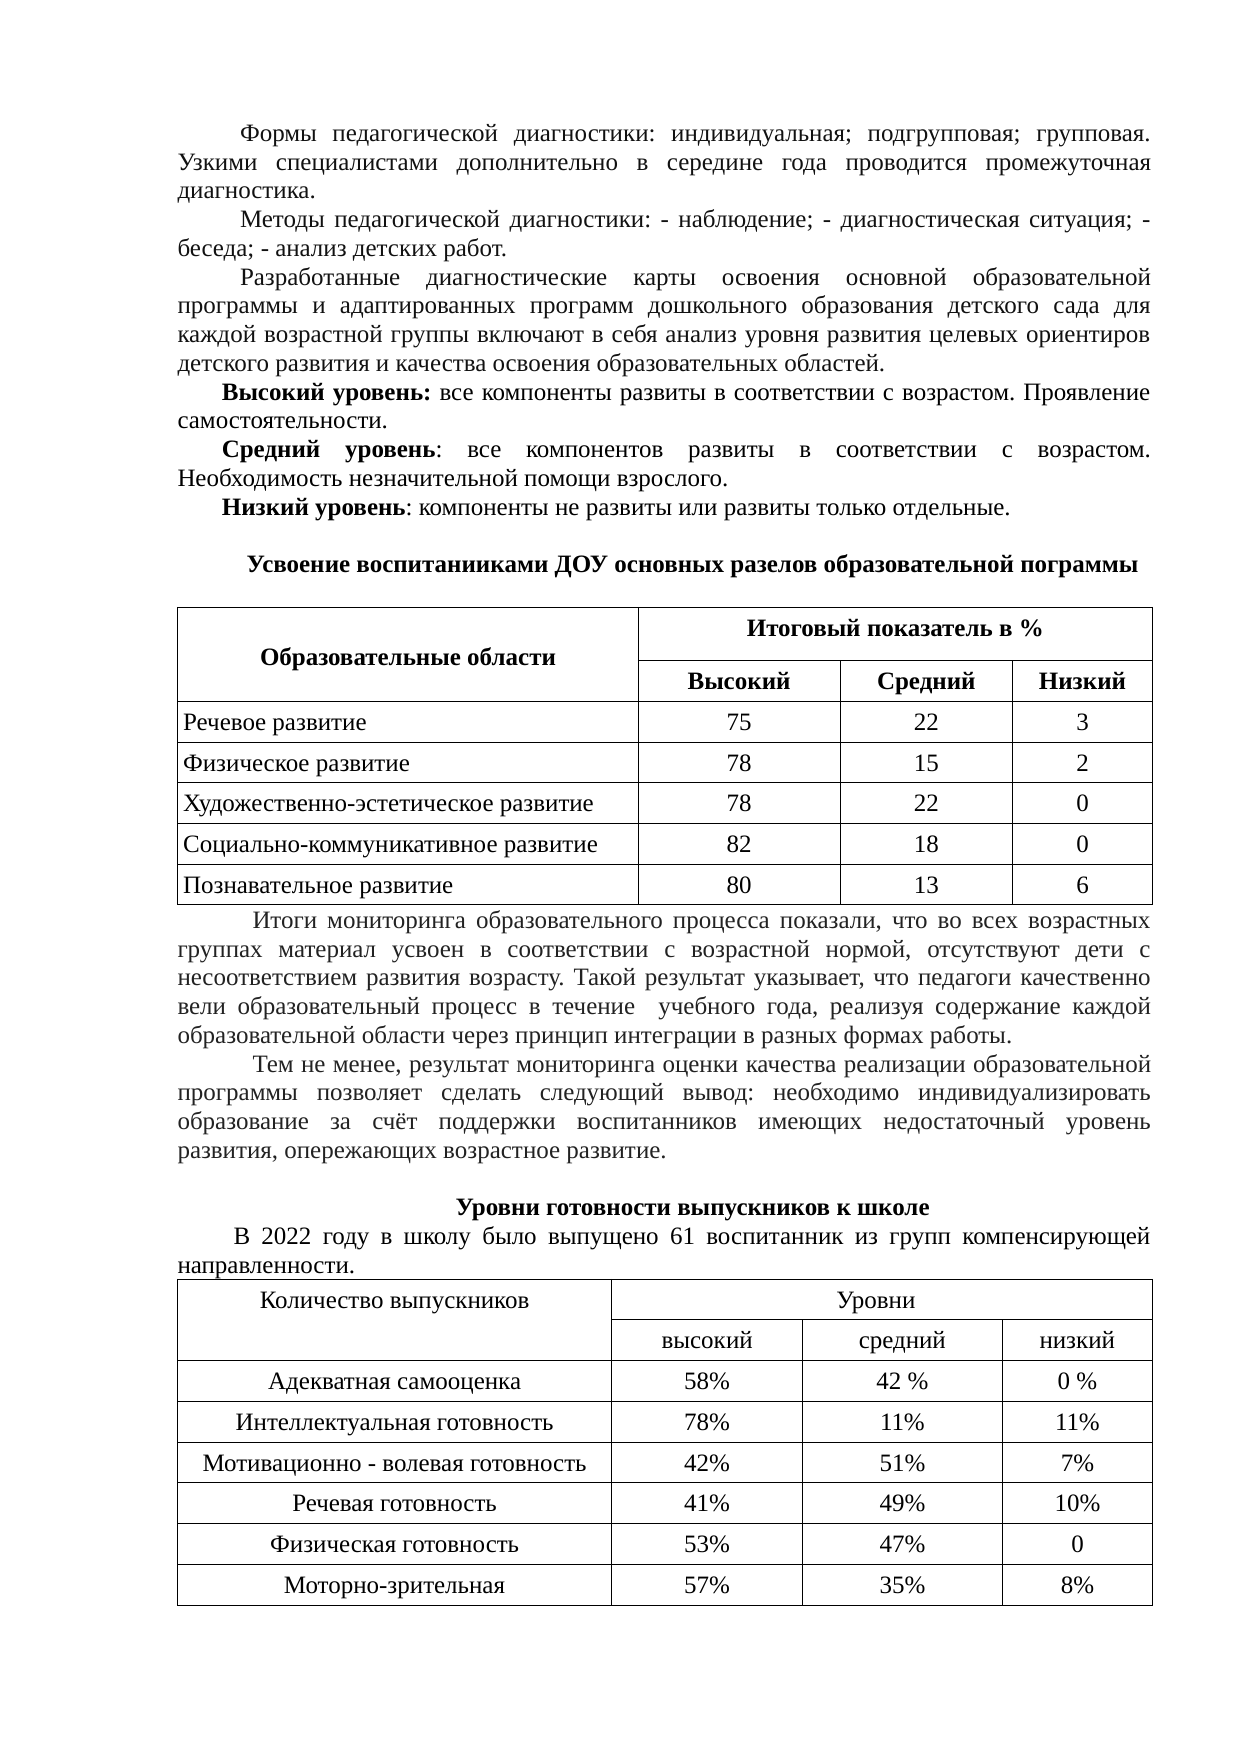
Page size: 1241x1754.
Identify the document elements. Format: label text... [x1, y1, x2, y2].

table_cell 78 [639, 783, 840, 823]
table_cell 15 [841, 743, 1012, 782]
table_cell 0 [1013, 783, 1152, 823]
text Средний уровень: все компонентов развиты в соответствии с возрастом. Необходимость незначительной помощи взрослого. [177, 434, 1152, 492]
table_cell 75 [639, 702, 840, 741]
table_cell высокий [612, 1320, 802, 1360]
table_cell Социально-коммуникативное развитие [178, 824, 638, 864]
text Низкий уровень: компоненты не развиты или развиты только отдельные. [177, 492, 1152, 521]
table_cell Средний [841, 661, 1012, 701]
table_cell 53% [612, 1524, 802, 1564]
table_cell 2 [1013, 743, 1152, 782]
table_cell 80 [639, 865, 840, 904]
table_cell 7% [1003, 1443, 1152, 1482]
table_cell 47% [803, 1524, 1002, 1564]
table_cell Художественно-эстетическое развитие [178, 783, 638, 823]
table_cell 49% [803, 1483, 1002, 1523]
table_cell 22 [841, 783, 1012, 823]
table_cell 42 % [803, 1361, 1002, 1401]
text Формы педагогической диагностики: индивидуальная; подгрупповая; групповая. Узкими специалистами дополнительно в середине года проводится промежуточная диагностика. [177, 118, 1152, 204]
table_cell 51% [803, 1443, 1002, 1482]
table_header Уровни [612, 1280, 1152, 1319]
table_cell 10% [1003, 1483, 1152, 1523]
table_cell Интеллектуальная готовность [178, 1402, 611, 1442]
table_cell Моторно-зрительная [178, 1565, 611, 1604]
table_cell 11% [803, 1402, 1002, 1442]
text Уровни готовности выпускников к школе [177, 1192, 1152, 1221]
text В 2022 году в школу было выпущено 61 воспитанник из групп компенсирующей направленности. [177, 1221, 1152, 1279]
table_cell 78 [639, 743, 840, 782]
table_cell 0 % [1003, 1361, 1152, 1401]
table_cell 11% [1003, 1402, 1152, 1442]
table_cell Физическая готовность [178, 1524, 611, 1564]
table_cell 6 [1013, 865, 1152, 904]
table_cell 0 [1013, 824, 1152, 864]
table_cell 3 [1013, 702, 1152, 741]
text Разработанные диагностические карты освоения основной образовательной программы и адаптированных программ дошкольного образования детского сада для каждой возрастной группы включают в себя анализ уровня развития целевых ориентиров детского развития и качества освоения образовательных областей. [177, 262, 1152, 377]
table_cell 22 [841, 702, 1012, 741]
text Тем не менее, результат мониторинга оценки качества реализации образовательной программы позволяет сделать следующий вывод: необходимо индивидуализировать образование за счёт поддержки воспитанников имеющих недостаточный уровень развития, опережающих возрастное развитие. [177, 1049, 1152, 1164]
text Итоги мониторинга образовательного процесса показали, что во всех возрастных группах материал усвоен в соответствии с возрастной нормой, отсутствуют дети с несоответствием развития возрасту. Такой результат указывает, что педагоги качественно вели образовательный процесс в течение учебного года, реализуя содержание каждой образовательной области через принцип интеграции в разных формах работы. [177, 905, 1152, 1049]
table_cell 8% [1003, 1565, 1152, 1604]
text Усвоение воспитанииками ДОУ основных разелов образовательной пограммы [177, 549, 1152, 578]
table_cell низкий [1003, 1320, 1152, 1360]
table_cell средний [803, 1320, 1002, 1360]
table_cell 82 [639, 824, 840, 864]
table_cell 35% [803, 1565, 1002, 1604]
table_cell 18 [841, 824, 1012, 864]
table_cell Адекватная самооценка [178, 1361, 611, 1401]
table_cell 0 [1003, 1524, 1152, 1564]
table_header Образовательные области [178, 608, 638, 701]
table_cell 41% [612, 1483, 802, 1523]
table_cell Речевая готовность [178, 1483, 611, 1523]
table_cell Физическое развитие [178, 743, 638, 782]
text Высокий уровень: все компоненты развиты в соответствии с возрастом. Проявление самостоятельности. [177, 377, 1152, 434]
text Методы педагогической диагностики: - наблюдение; - диагностическая ситуация; - беседа; - анализ детских работ. [177, 204, 1152, 262]
table_cell 57% [612, 1565, 802, 1604]
table_cell Речевое развитие [178, 702, 638, 741]
table_header Количество выпускников [178, 1280, 611, 1360]
table_cell Мотивационно - волевая готовность [178, 1443, 611, 1482]
table_cell 13 [841, 865, 1012, 904]
table_cell Высокий [639, 661, 840, 701]
table_cell Познавательное развитие [178, 865, 638, 904]
table_cell 58% [612, 1361, 802, 1401]
table_header Итоговый показатель в % [639, 608, 1152, 660]
table_cell Низкий [1013, 661, 1152, 701]
table_cell 78% [612, 1402, 802, 1442]
table_cell 42% [612, 1443, 802, 1482]
